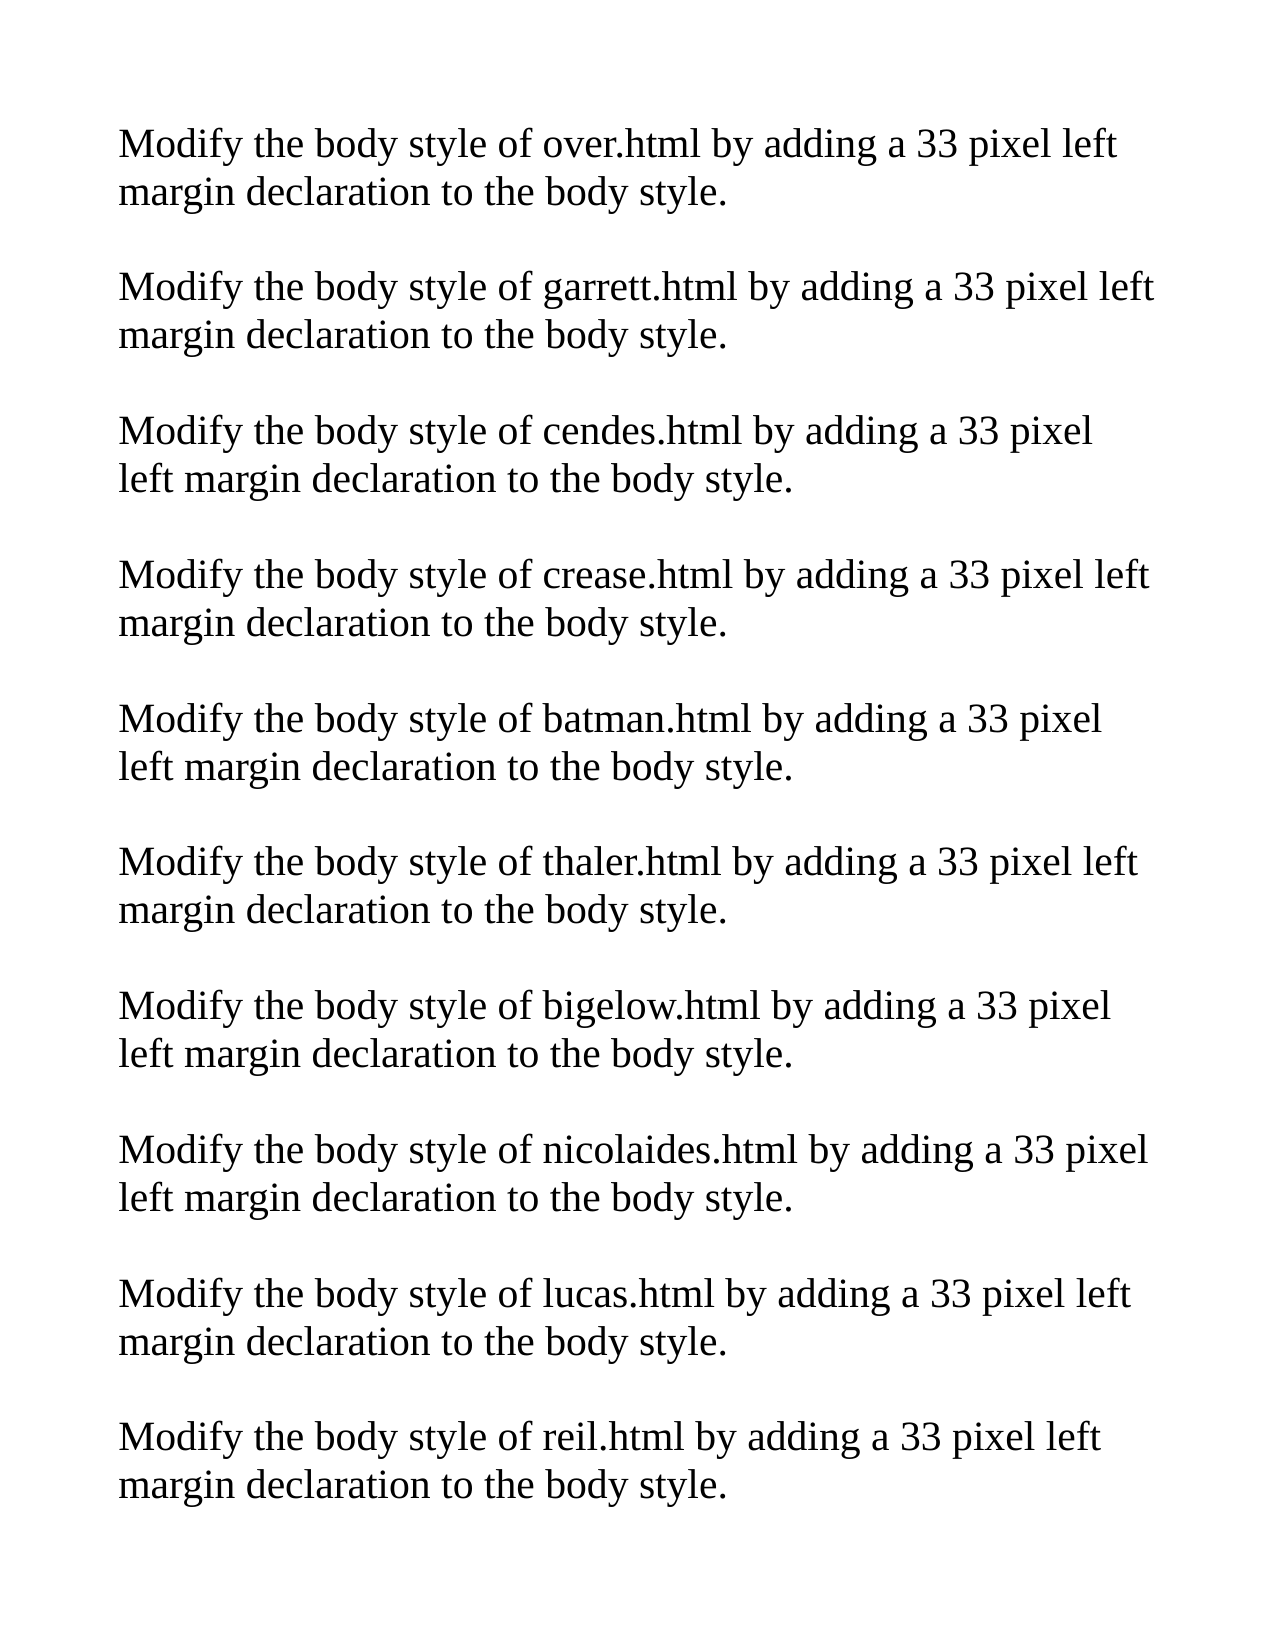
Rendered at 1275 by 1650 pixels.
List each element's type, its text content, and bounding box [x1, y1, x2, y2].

text Modify the body style of cendes.html by adding a 33 pixel left margin declaration to the body style. [118, 406, 1157, 501]
text Modify the body style of over.html by adding a 33 pixel left margin declaration to the body style. [118, 118, 1157, 214]
text Modify the body style of lucas.html by adding a 33 pixel left margin declaration to the body style. [118, 1268, 1157, 1364]
text Modify the body style of bigelow.html by adding a 33 pixel left margin declaration to the body style. [118, 981, 1157, 1076]
text Modify the body style of batman.html by adding a 33 pixel left margin declaration to the body style. [118, 693, 1157, 789]
text Modify the body style of garrett.html by adding a 33 pixel left margin declaration to the body style. [118, 262, 1157, 358]
text Modify the body style of crease.html by adding a 33 pixel left margin declaration to the body style. [118, 549, 1157, 645]
text Modify the body style of nicolaides.html by adding a 33 pixel left margin declaration to the body style. [118, 1124, 1157, 1220]
text Modify the body style of thaler.html by adding a 33 pixel left margin declaration to the body style. [118, 837, 1157, 933]
text Modify the body style of reil.html by adding a 33 pixel left margin declaration to the body style. [118, 1412, 1157, 1508]
